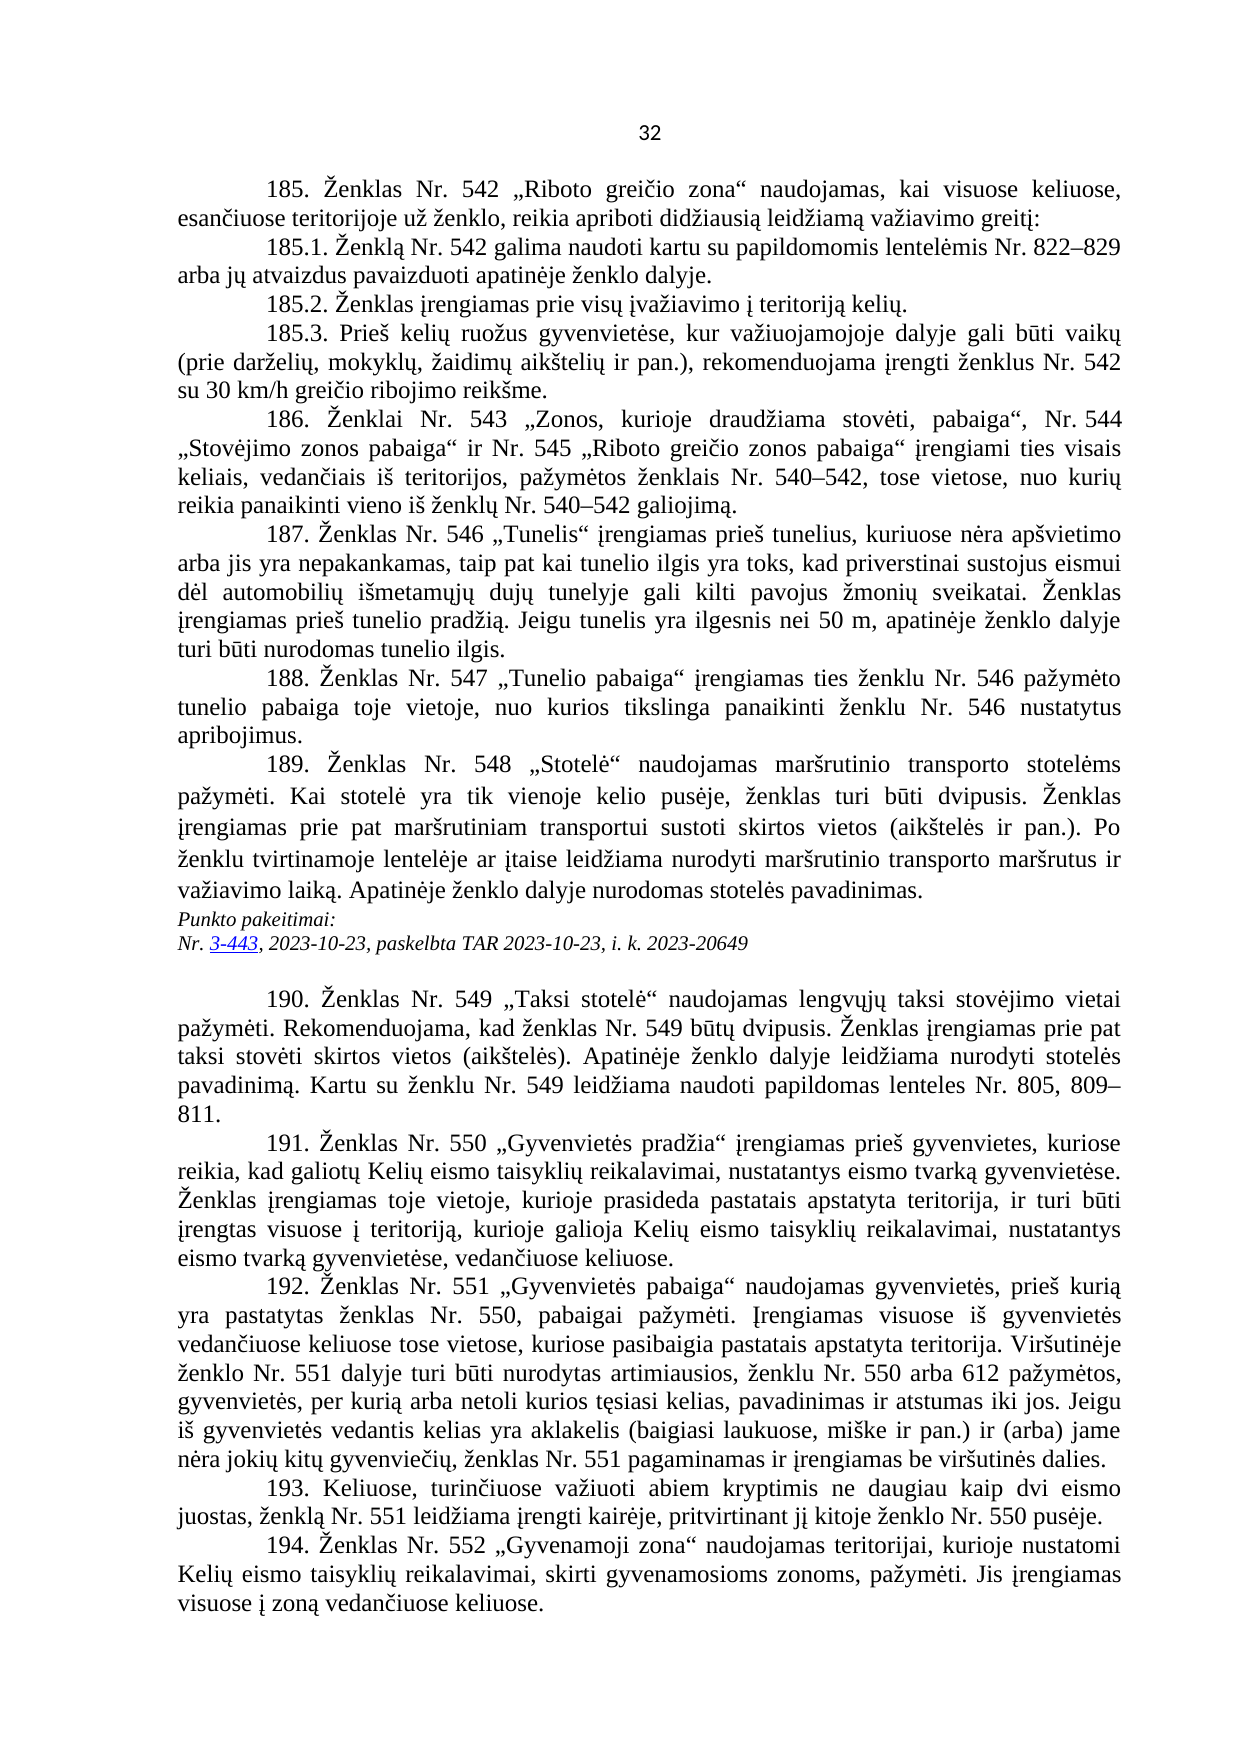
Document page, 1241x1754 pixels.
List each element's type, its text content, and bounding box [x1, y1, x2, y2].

text 187. Ženklas Nr. 546 „Tunelis“ įrengiamas prieš tunelius, kuriuose nėra apšvietimo arba jis yra nepakankamas, taip pat kai tunelio ilgis yra toks, kad priverstinai sustojus eismui dėl automobilių išmetamųjų dujų tunelyje gali kilti pavojus žmonių sveikatai. Ženklas įrengiamas prieš tunelio pradžią. Jeigu tunelis yra ilgesnis nei 50 m, apatinėje ženklo dalyje turi būti nurodomas tunelio ilgis. [177, 519, 1122, 663]
text 185.1. Ženklą Nr. 542 galima naudoti kartu su papildomomis lentelėmis Nr. 822–829 arba jų atvaizdus pavaizduoti apatinėje ženklo dalyje. [177, 232, 1122, 289]
text 188. Ženklas Nr. 547 „Tunelio pabaiga“ įrengiamas ties ženklu Nr. 546 pažymėto tunelio pabaiga toje vietoje, nuo kurios tikslinga panaikinti ženklu Nr. 546 nustatytus apribojimus. [177, 663, 1122, 749]
text 186. Ženklai Nr. 543 „Zonos, kurioje draudžiama stovėti, pabaiga“, Nr. 544 „Stovėjimo zonos pabaiga“ ir Nr. 545 „Riboto greičio zonos pabaiga“ įrengiami ties visais keliais, vedančiais iš teritorijos, pažymėtos ženklais Nr. 540–542, tose vietose, nuo kurių reikia panaikinti vieno iš ženklų Nr. 540–542 galiojimą. [177, 404, 1122, 519]
text 185.3. Prieš kelių ruožus gyvenvietėse, kur važiuojamojoje dalyje gali būti vaikų (prie darželių, mokyklų, žaidimų aikštelių ir pan.), rekomenduojama įrengti ženklus Nr. 542 su 30 km/h greičio ribojimo reikšme. [177, 318, 1122, 404]
text 192. Ženklas Nr. 551 „Gyvenvietės pabaiga“ naudojamas gyvenvietės, prieš kurią yra pastatytas ženklas Nr. 550, pabaigai pažymėti. Įrengiamas visuose iš gyvenvietės vedančiuose keliuose tose vietose, kuriose pasibaigia pastatais apstatyta teritorija. Viršutinėje ženklo Nr. 551 dalyje turi būti nurodytas artimiausios, ženklu Nr. 550 arba 612 pažymėtos, gyvenvietės, per kurią arba netoli kurios tęsiasi kelias, pavadinimas ir atstumas iki jos. Jeigu iš gyvenvietės vedantis kelias yra aklakelis (baigiasi laukuose, miške ir pan.) ir (arba) jame nėra jokių kitų gyvenviečių, ženklas Nr. 551 pagaminamas ir įrengiamas be viršutinės dalies. [177, 1271, 1122, 1473]
text 194. Ženklas Nr. 552 „Gyvenamoji zona“ naudojamas teritorijai, kurioje nustatomi Kelių eismo taisyklių reikalavimai, skirti gyvenamosioms zonoms, pažymėti. Jis įrengiamas visuose į zoną vedančiuose keliuose. [177, 1530, 1122, 1616]
text 189. Ženklas Nr. 548 „Stotelė“ naudojamas maršrutinio transporto stotelėms pažymėti. Kai stotelė yra tik vienoje kelio pusėje, ženklas turi būti dvipusis. Ženklas įrengiamas prie pat maršrutiniam transportui sustoti skirtos vietos (aikštelės ir pan.). Po ženklu tvirtinamoje lentelėje ar įtaise leidžiama nurodyti maršrutinio transporto maršrutus ir važiavimo laiką. Apatinėje ženklo dalyje nurodomas stotelės pavadinimas. [177, 749, 1122, 904]
text 190. Ženklas Nr. 549 „Taksi stotelė“ naudojamas lengvųjų taksi stovėjimo vietai pažymėti. Rekomenduojama, kad ženklas Nr. 549 būtų dvipusis. Ženklas įrengiamas prie pat taksi stovėti skirtos vietos (aikštelės). Apatinėje ženklo dalyje leidžiama nurodyti stotelės pavadinimą. Kartu su ženklu Nr. 549 leidžiama naudoti papildomas lenteles Nr. 805, 809–811. [177, 984, 1122, 1128]
text 185.2. Ženklas įrengiamas prie visų įvažiavimo į teritoriją kelių. [177, 289, 1122, 318]
text 191. Ženklas Nr. 550 „Gyvenvietės pradžia“ įrengiamas prieš gyvenvietes, kuriose reikia, kad galiotų Kelių eismo taisyklių reikalavimai, nustatantys eismo tvarką gyvenvietėse. Ženklas įrengiamas toje vietoje, kurioje prasideda pastatais apstatyta teritorija, ir turi būti įrengtas visuose į teritoriją, kurioje galioja Kelių eismo taisyklių reikalavimai, nustatantys eismo tvarką gyvenvietėse, vedančiuose keliuose. [177, 1128, 1122, 1271]
text Nr. 3-443, 2023-10-23, paskelbta TAR 2023-10-23, i. k. 2023-20649 [177, 931, 1122, 955]
text 193. Keliuose, turinčiuose važiuoti abiem kryptimis ne daugiau kaip dvi eismo juostas, ženklą Nr. 551 leidžiama įrengti kairėje, pritvirtinant jį kitoje ženklo Nr. 550 pusėje. [177, 1473, 1122, 1530]
text Punkto pakeitimai: [177, 907, 1122, 931]
text 185. Ženklas Nr. 542 „Riboto greičio zona“ naudojamas, kai visuose keliuose, esančiuose teritorijoje už ženklo, reikia apriboti didžiausią leidžiamą važiavimo greitį: [177, 174, 1122, 232]
